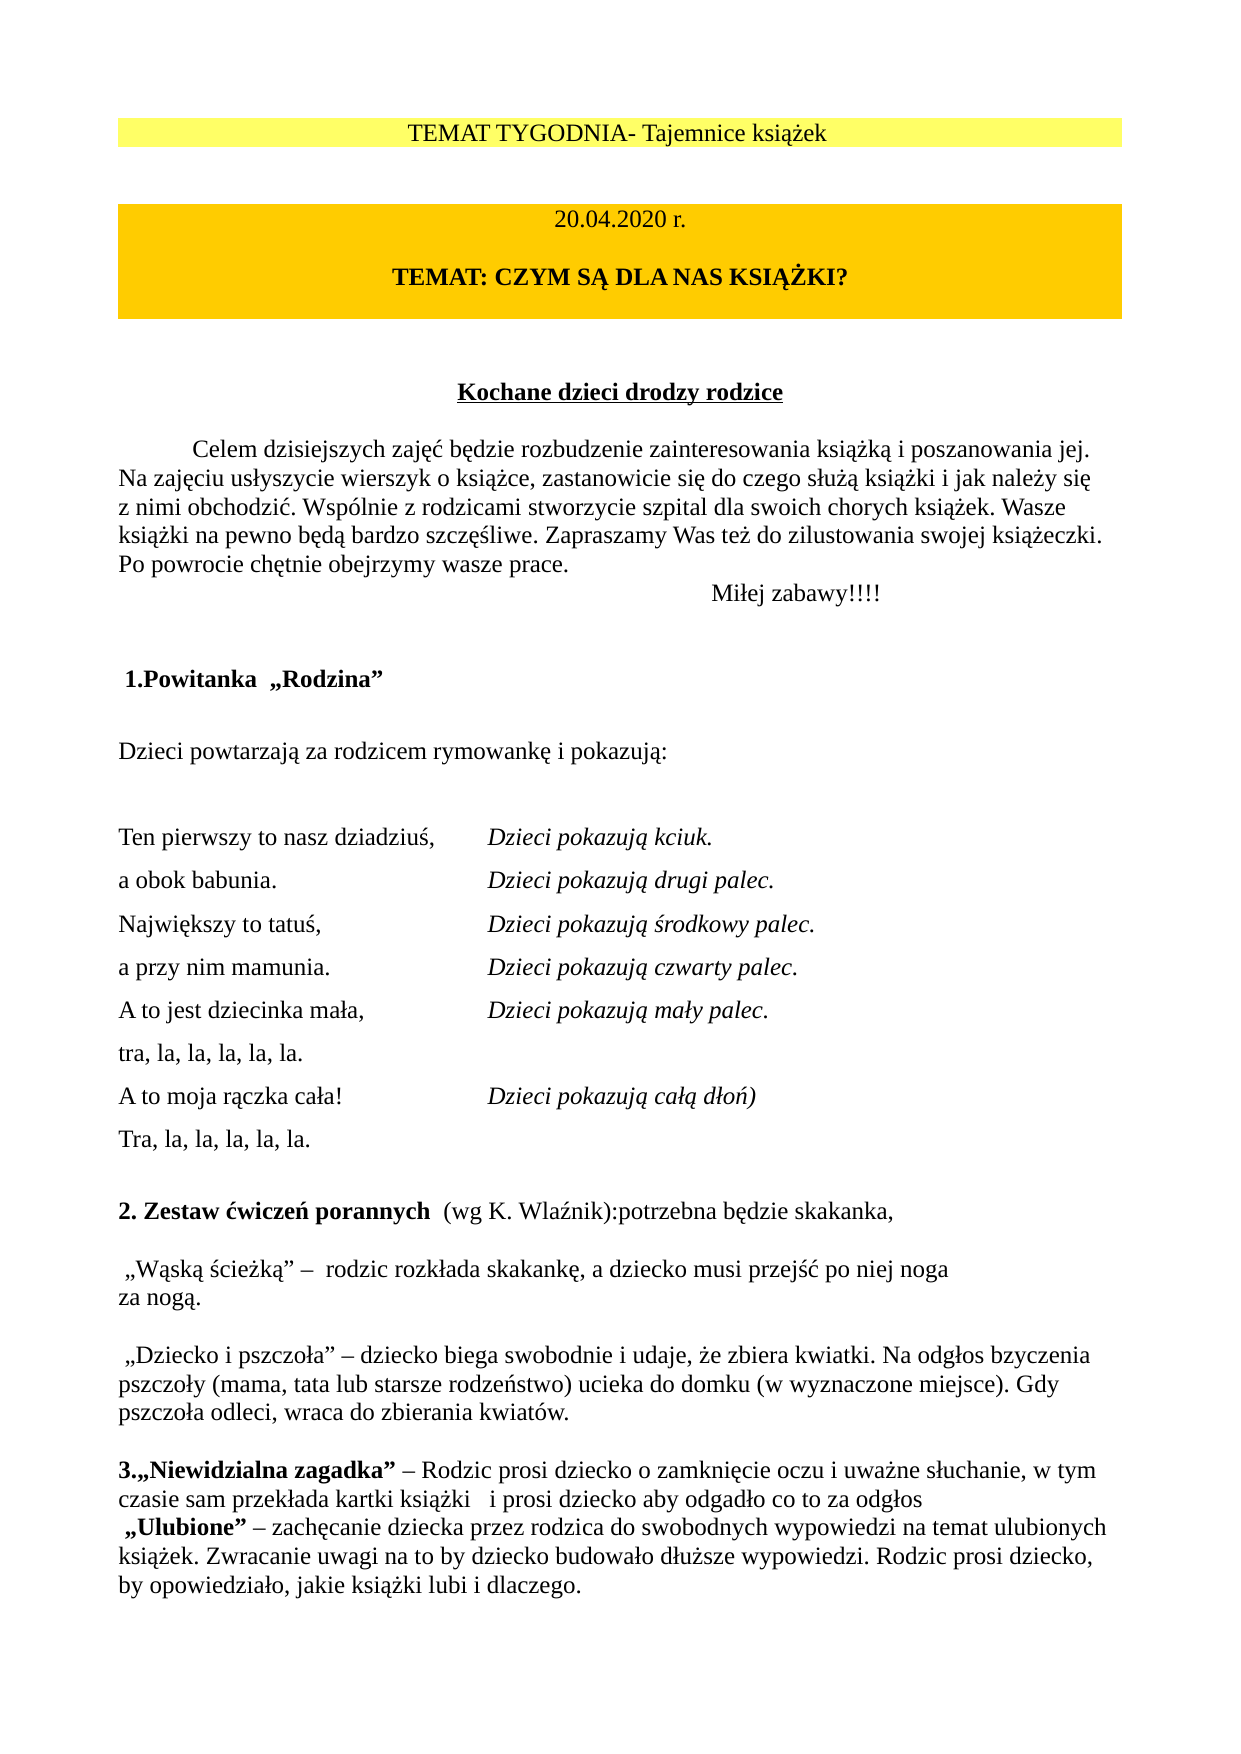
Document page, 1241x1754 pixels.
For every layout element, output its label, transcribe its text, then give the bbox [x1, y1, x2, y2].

text Największy to tatuś, Dzieci pokazują środkowy palec. [118, 909, 1122, 937]
text TEMAT TYGODNIA- Tajemnice książek [118, 118, 1122, 147]
text „Ulubione” – zachęcanie dziecka przez rodzica do swobodnych wypowiedzi na temat ulubionych książek. Zwracanie uwagi na to by dziecko budowało dłuższe wypowiedzi. Rodzic prosi dziecko, by opowiedziało, jakie książki lubi i dlaczego. [118, 1512, 1122, 1599]
text A to moja rączka cała! Dzieci pokazują całą dłoń) [118, 1081, 1122, 1110]
text 2. Zestaw ćwiczeń porannych (wg K. Wlaźnik):potrzebna będzie skakanka, [118, 1196, 1122, 1225]
text Dzieci powtarzają za rodzicem rymowankę i pokazują: [118, 736, 1122, 765]
text Po powrocie chętnie obejrzymy wasze prace. [118, 549, 1122, 578]
text 3.„Niewidzialna zagadka” – Rodzic prosi dziecko o zamknięcie oczu i uważne słuchanie, w tym czasie sam przekłada kartki książki i prosi dziecko aby odgadło co to za odgłos [118, 1455, 1122, 1512]
text Kochane dzieci drodzy rodzice [118, 377, 1122, 406]
text A to jest dziecinka mała, Dzieci pokazują mały palec. [118, 995, 1122, 1024]
text za nogą. [118, 1282, 1122, 1311]
text z nimi obchodzić. Wspólnie z rodzicami stworzycie szpital dla swoich chorych książek. Wasze książki na pewno będą bardzo szczęśliwe. Zapraszamy Was też do zilustowania swojej książeczki. [118, 492, 1122, 549]
text Celem dzisiejszych zajęć będzie rozbudzenie zainteresowania książką i poszanowania jej. [118, 434, 1122, 463]
text „Dziecko i pszczoła” – dziecko biega swobodnie i udaje, że zbiera kwiatki. Na odgłos bzyczenia [118, 1340, 1122, 1369]
text pszczoły (mama, tata lub starsze rodzeństwo) ucieka do domku (w wyznaczone miejsce). Gdy pszczoła odleci, wraca do zbierania kwiatów. [118, 1369, 1122, 1426]
text Miłej zabawy!!!! [118, 578, 1122, 607]
text Na zajęciu usłyszycie wierszyk o książce, zastanowicie się do czego służą książki i jak należy się [118, 463, 1122, 492]
text 1.Powitanka „Rodzina” [118, 664, 1122, 693]
text TEMAT: CZYM SĄ DLA NAS KSIĄŻKI? [118, 262, 1122, 291]
text Tra, la, la, la, la, la. [118, 1124, 1122, 1153]
text a przy nim mamunia. Dzieci pokazują czwarty palec. [118, 952, 1122, 981]
text 20.04.2020 r. [118, 204, 1122, 233]
text Ten pierwszy to nasz dziadziuś, Dzieci pokazują kciuk. [118, 822, 1122, 851]
text „Wąską ścieżką” – rodzic rozkłada skakankę, a dziecko musi przejść po niej noga [118, 1254, 1122, 1282]
text tra, la, la, la, la, la. [118, 1038, 1122, 1067]
text a obok babunia. Dzieci pokazują drugi palec. [118, 866, 1122, 894]
